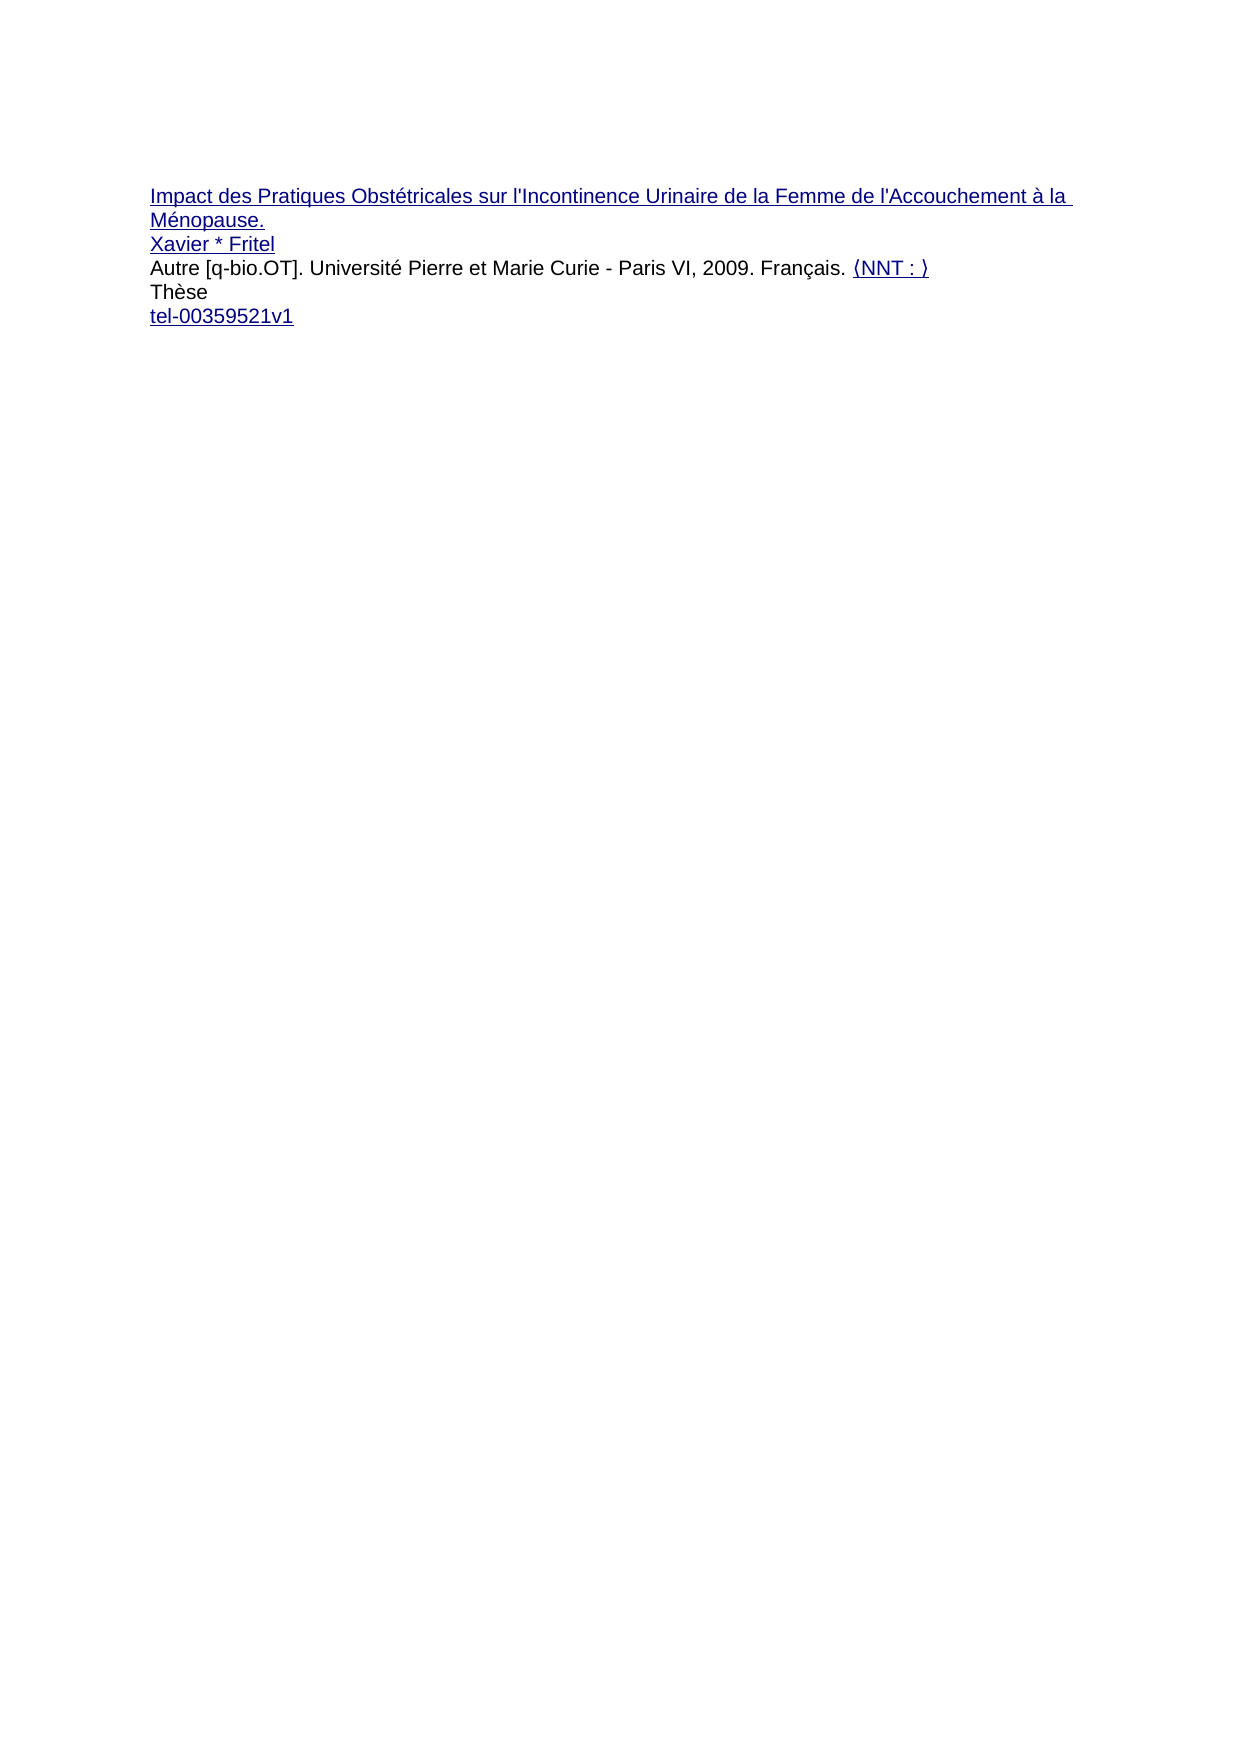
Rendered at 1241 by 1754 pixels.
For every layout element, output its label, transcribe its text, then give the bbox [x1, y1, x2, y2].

table_header Impact des Pratiques Obstétricales sur l'Incontinence Urinaire de la Femme de l'Accouchement à la Ménopause. Xavier * Fritel Autre [q-bio.OT]. Université Pierre et Marie Curie - Paris VI, 2009. Français. ⟨NNT : ⟩ Thèse tel-00359521v1 [150, 184, 1090, 328]
